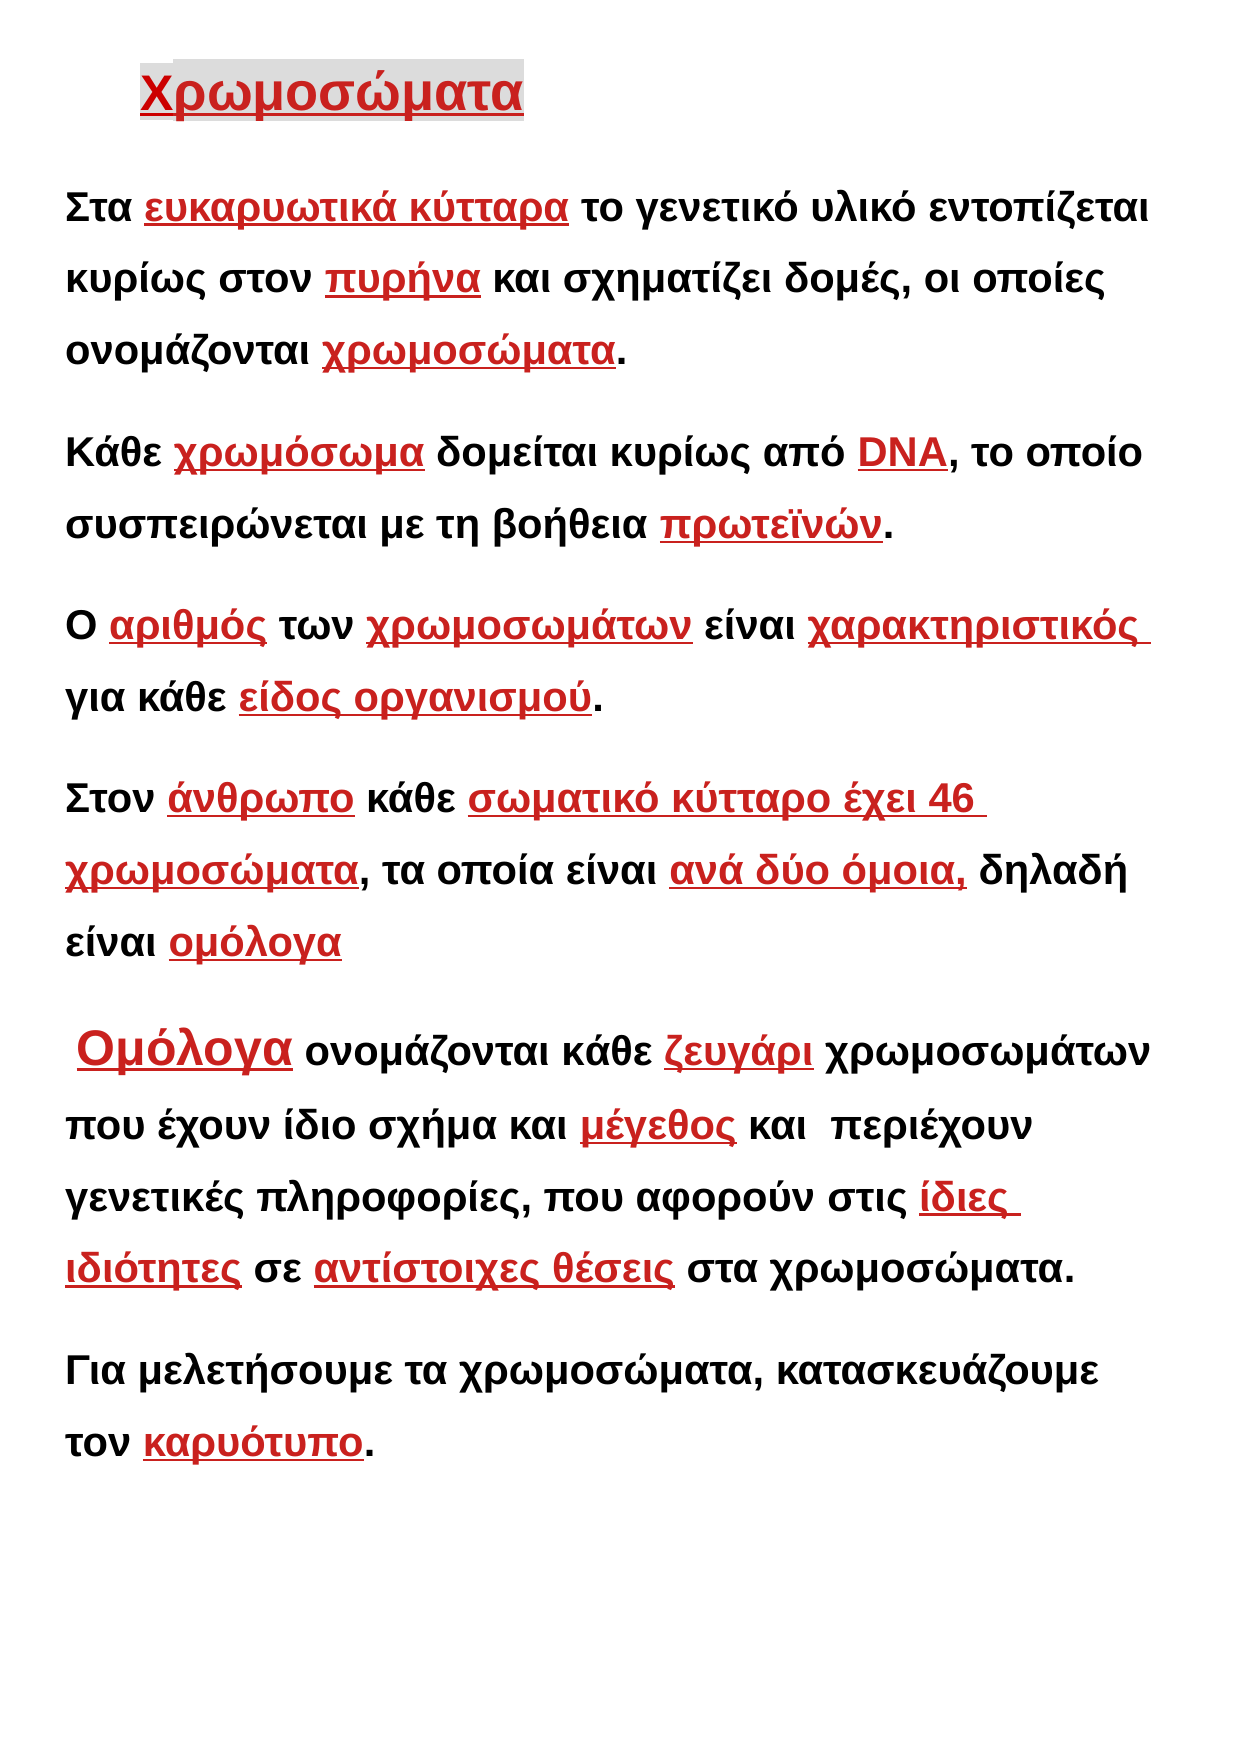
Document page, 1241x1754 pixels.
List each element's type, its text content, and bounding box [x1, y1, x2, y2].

list Χρωμοσώματα [102, 59, 1175, 121]
table_header Στα ευκαρυωτικά κύτταρα το γενετικό υλικό εντοπίζεται κυρίως στον πυρήνα και σχηματίζει δομές, οι οποίες ονομάζονται χρωμοσώματα. Κάθε χρωμόσωμα δομείται κυρίως από DNA, το οποίο συσπειρώνεται με τη βοήθεια πρωτεϊνών. Ο αριθμός των χρωμοσωμάτων είναι χαρακτηριστικός για κάθε είδος οργανισμού. Στον άνθρωπο κάθε σωματικό κύτταρο έχει 46 χρωμοσώματα, τα οποία είναι ανά δύο όμοια, δηλαδή είναι ομόλογα Ομόλογα ονομάζονται κάθε ζευγάρι χρωμοσωμάτων που έχουν ίδιο σχήμα και μέγεθος και περιέχουν γενετικές πληροφορίες, που αφορούν στις ίδιες ιδιότητες σε αντίστοιχες θέσεις στα χρωμοσώματα. Για μελετήσουμε τα χρωμοσώματα, κατασκευάζουμε τον καρυότυπο. [65, 182, 1175, 1566]
